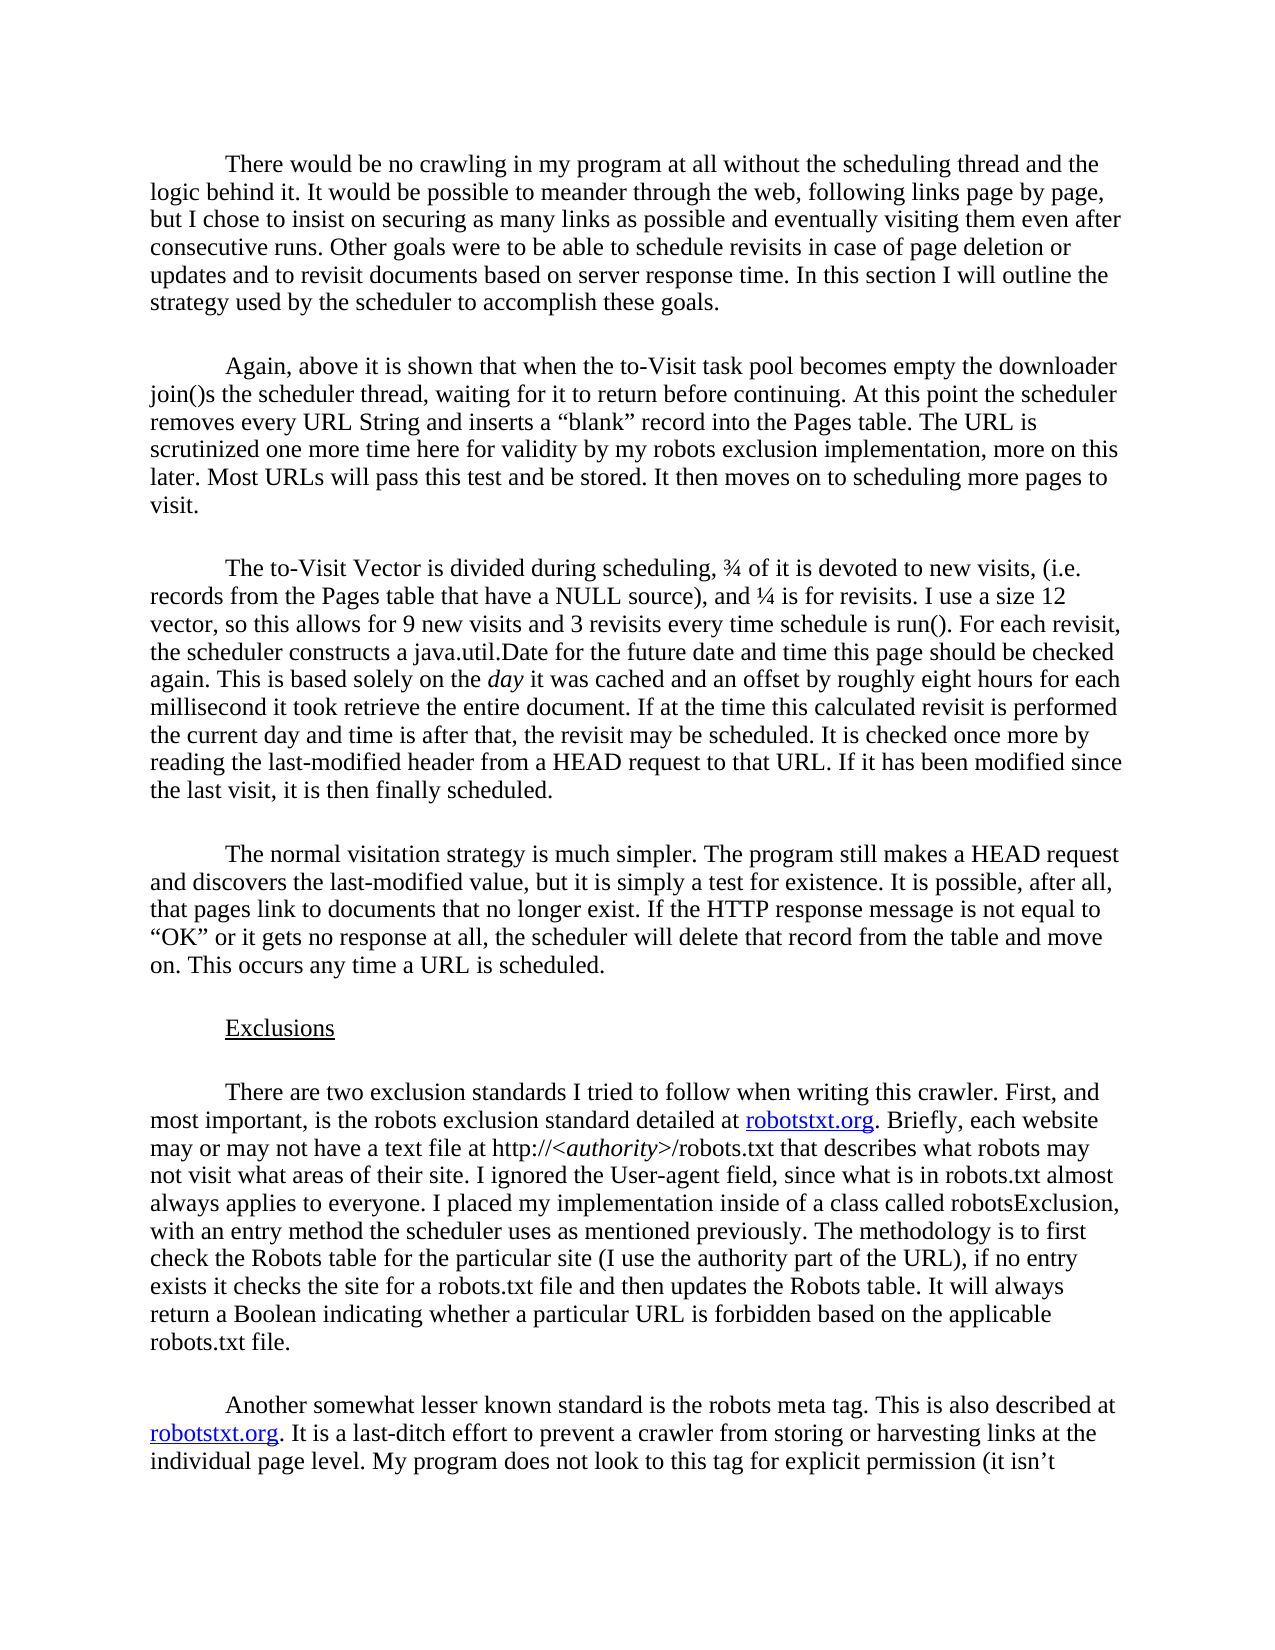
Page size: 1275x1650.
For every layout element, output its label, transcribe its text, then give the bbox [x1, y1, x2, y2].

text The to-Visit Vector is divided during scheduling, ¾ of it is devoted to new visits, (i.e. records from the Pages table that have a NULL source), and ¼ is for revisits. I use a size 12 vector, so this allows for 9 new visits and 3 revisits every time schedule is run(). For each revisit, the scheduler constructs a java.util.Date for the future date and time this page should be checked again. This is based solely on the day it was cached and an offset by roughly eight hours for each millisecond it took retrieve the entire document. If at the time this calculated revisit is performed the current day and time is after that, the revisit may be scheduled. It is checked once more by reading the last-modified header from a HEAD request to that URL. If it has been modified since the last visit, it is then finally scheduled. [150, 554, 1125, 804]
text There are two exclusion standards I tried to follow when writing this crawler. First, and most important, is the robots exclusion standard detailed at robotstxt.org. Briefly, each website may or may not have a text file at http://<authority>/robots.txt that describes what robots may not visit what areas of their site. I ignored the User-agent field, since what is in robots.txt almost always applies to everyone. I placed my implementation inside of a class called robotsExclusion, with an entry method the scheduler uses as mentioned previously. The methodology is to first check the Robots table for the particular site (I use the authority part of the URL), if no entry exists it checks the site for a robots.txt file and then updates the Robots table. It will always return a Boolean indicating whether a particular URL is forbidden based on the applicable robots.txt file. [150, 1078, 1125, 1355]
text The normal visitation strategy is much simpler. The program still makes a HEAD request and discovers the last-modified value, but it is simply a test for existence. It is possible, after all, that pages link to documents that no longer exist. If the HTTP response message is not equal to “OK” or it gets no response at all, the scheduler will delete that record from the table and move on. This occurs any time a URL is scheduled. [150, 840, 1125, 978]
text Again, above it is shown that when the to-Visit task pool becomes empty the downloader join()s the scheduler thread, waiting for it to return before continuing. At this point the scheduler removes every URL String and inserts a “blank” record into the Pages table. The URL is scrutinized one more time here for validity by my robots exclusion implementation, more on this later. Most URLs will pass this test and be stored. It then moves on to scheduling more pages to visit. [150, 352, 1125, 518]
text There would be no crawling in my program at all without the scheduling thread and the logic behind it. It would be possible to meander through the web, following links page by page, but I chose to insist on securing as many links as possible and eventually visiting them even after consecutive runs. Other goals were to be able to schedule revisits in case of page deletion or updates and to revisit documents based on server response time. In this section I will outline the strategy used by the scheduler to accomplish these goals. [150, 150, 1125, 316]
text Exclusions [150, 1014, 1125, 1042]
text Another somewhat lesser known standard is the robots meta tag. This is also described at robotstxt.org. It is a last-ditch effort to prevent a crawler from storing or harvesting links at the individual page level. My program does not look to this tag for explicit permission (it isn’t [150, 1391, 1125, 1474]
